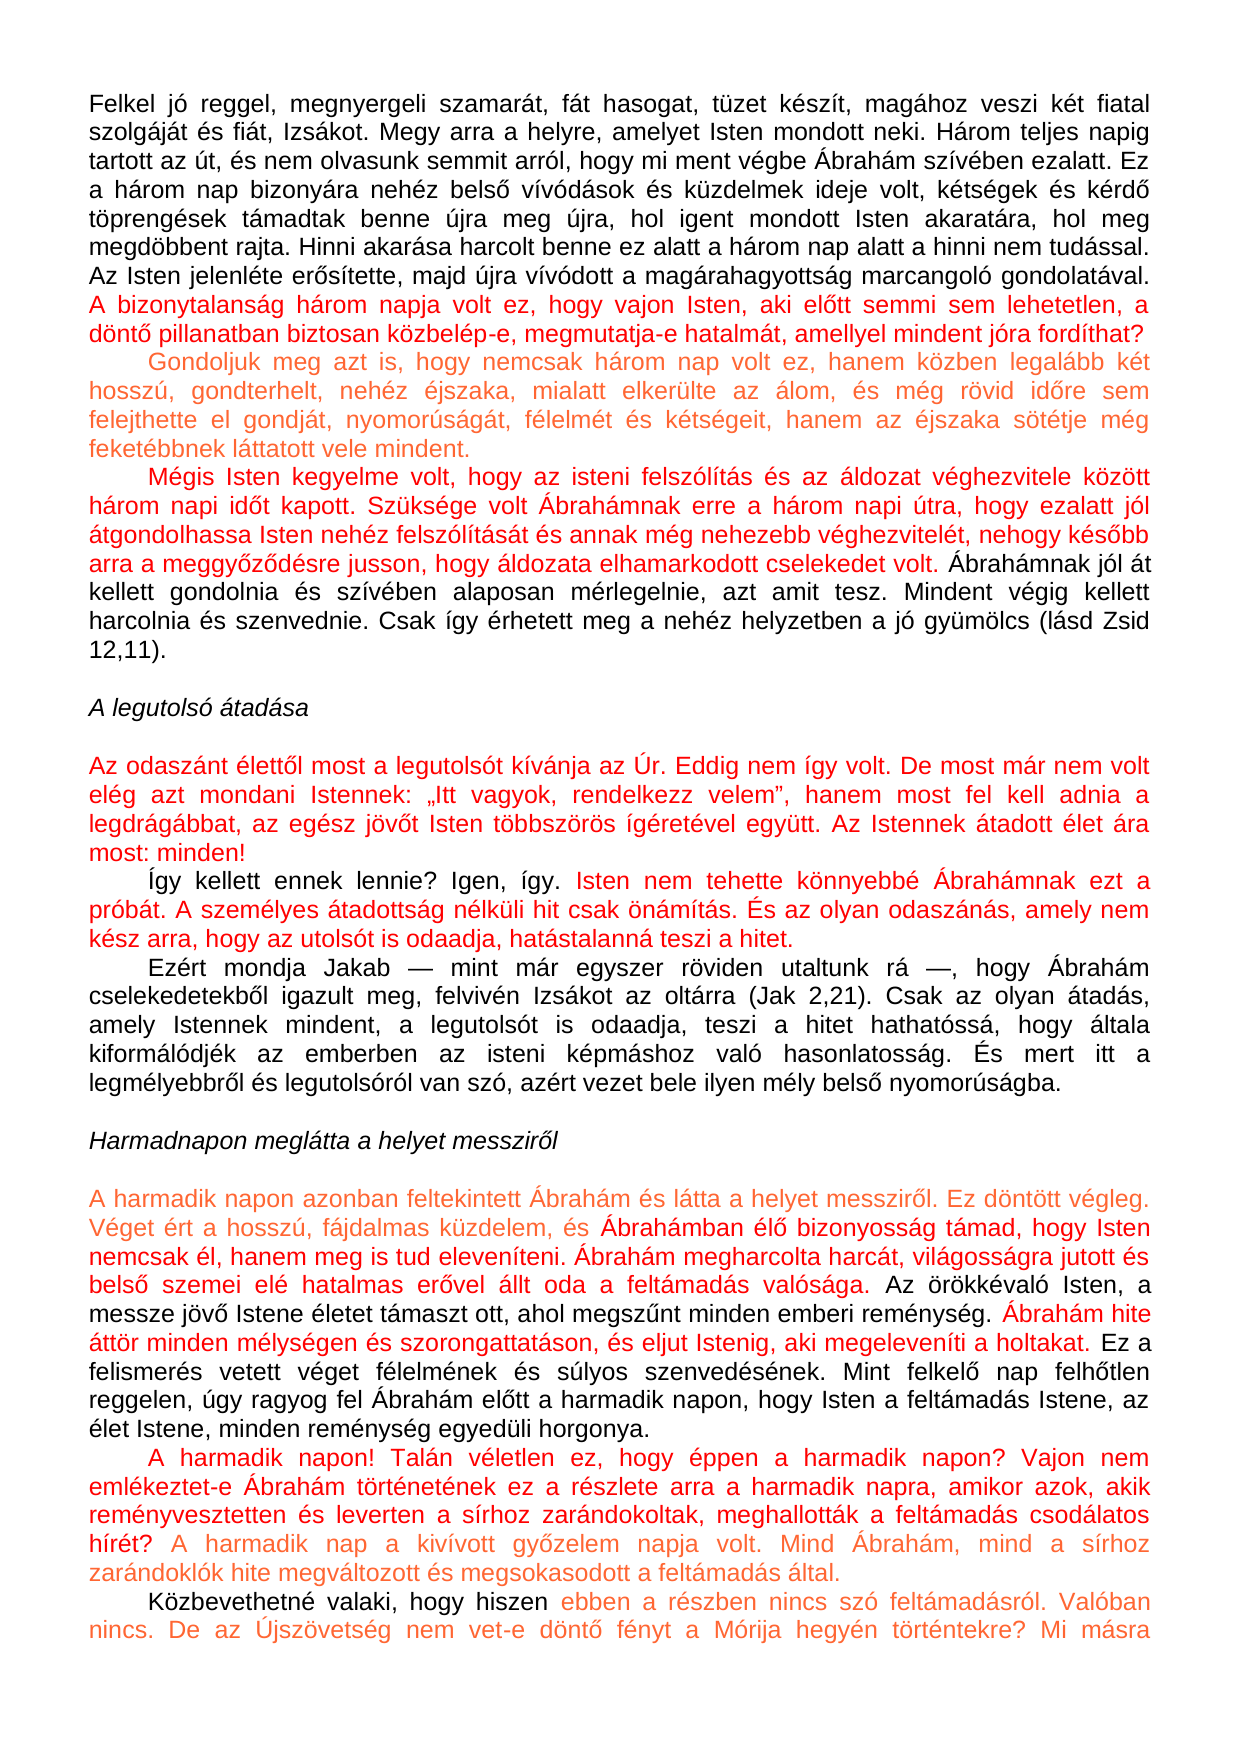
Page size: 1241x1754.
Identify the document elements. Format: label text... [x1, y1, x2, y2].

text Harmadnapon meglátta a helyet messziről [88, 1126, 1152, 1154]
text Az odaszánt élettől most a legutolsót kívánja az Úr. Eddig nem így volt. De most már nem volt elég azt mondani Istennek: „Itt vagyok, rendelkezz velem”, hanem most fel kell adnia a legdrágábbat, az egész jövőt Isten többszörös ígéretével együtt. Az Istennek átadott élet ára most: minden! [88, 751, 1152, 866]
text Így kellett ennek lennie? Igen, így. Isten nem tehette könnyebbé Ábrahámnak ezt a próbát. A személyes átadottság nélküli hit csak önámítás. És az olyan odaszánás, amely nem kész arra, hogy az utolsót is odaadja, hatástalanná teszi a hitet. [88, 866, 1152, 952]
text A harmadik napon! Talán véletlen ez, hogy éppen a harmadik napon? Vajon nem emlékeztet‑e Ábrahám történetének ez a részlete arra a harmadik napra, amikor azok, akik reményvesztetten és leverten a sírhoz zarándokoltak, meghallották a feltámadás csodálatos hírét? A harmadik nap a kivívott győzelem napja volt. Mind Ábrahám, mind a sírhoz zarándoklók hite megváltozott és megsokasodott a feltámadás által. [88, 1443, 1152, 1586]
text Felkel jó reggel, megnyergeli szamarát, fát hasogat, tüzet készít, magához veszi két fiatal szolgáját és fiát, Izsákot. Megy arra a helyre, amelyet Isten mondott neki. Három teljes napig tartott az út, és nem olvasunk semmit arról, hogy mi ment végbe Ábrahám szívében ezalatt. Ez a három nap bizonyára nehéz belső vívódások és küzdelmek ideje volt, kétségek és kérdő töprengések támadtak benne újra meg újra, hol igent mondott Isten akaratára, hol meg megdöbbent rajta. Hinni akarása harcolt benne ez alatt a három nap alatt a hinni nem tudással. Az Isten jelenléte erősítette, majd újra vívódott a magárahagyottság marcangoló gondolatával. A bizonytalanság három napja volt ez, hogy vajon Isten, aki előtt semmi sem lehetetlen, a döntő pillanatban biztosan közbelép‑e, megmutatja‑e hatalmát, amellyel mindent jóra fordíthat? [88, 88, 1152, 347]
text A harmadik napon azonban feltekintett Ábrahám és látta a helyet messziről. Ez döntött végleg. Véget ért a hosszú, fájdalmas küzdelem, és Ábrahámban élő bizonyosság támad, hogy Isten nemcsak él, hanem meg is tud eleveníteni. Ábrahám megharcolta harcát, világosságra jutott és belső szemei elé hatalmas erővel állt oda a feltámadás valósága. Az örökkévaló Isten, a messze jövő Istene életet támaszt ott, ahol megszűnt minden emberi reménység. Ábrahám hite áttör minden mélységen és szorongattatáson, és eljut Istenig, aki megeleveníti a holtakat. Ez a felismerés vetett véget félelmének és súlyos szenvedésének. Mint felkelő nap felhőtlen reggelen, úgy ragyog fel Ábrahám előtt a harmadik napon, hogy Isten a feltámadás Istene, az élet Istene, minden reménység egyedüli horgonya. [88, 1184, 1152, 1443]
text Közbevethetné valaki, hogy hiszen ebben a részben nincs szó feltámadásról. Valóban nincs. De az Újszövetség nem vet‑e döntő fényt a Mórija hegyén történtekre? Mi másra [88, 1586, 1152, 1644]
text Ezért mondja Jakab — mint már egyszer röviden utaltunk rá —, hogy Ábrahám cselekedetekből igazult meg, felvivén Izsákot az oltárra (Jak 2,21). Csak az olyan átadás, amely Istennek mindent, a legutolsót is odaadja, teszi a hitet hathatóssá, hogy általa kiformálódjék az emberben az isteni képmáshoz való hasonlatosság. És mert itt a legmélyebbről és legutolsóról van szó, azért vezet bele ilyen mély belső nyomorúságba. [88, 952, 1152, 1096]
text Mégis Isten kegyelme volt, hogy az isteni felszólítás és az áldozat véghezvitele között három napi időt kapott. Szüksége volt Ábrahámnak erre a három napi útra, hogy ezalatt jól átgondolhassa Isten nehéz felszólítását és annak még nehezebb véghezvitelét, nehogy később arra a meggyőződésre jusson, hogy áldozata elhamarkodott cselekedet volt. Ábrahámnak jól át kellett gondolnia és szívében alaposan mérlegelnie, azt amit tesz. Mindent végig kellett harcolnia és szenvednie. Csak így érhetett meg a nehéz helyzetben a jó gyümölcs (lásd Zsid 12,11). [88, 462, 1152, 663]
text Gondoljuk meg azt is, hogy nemcsak három nap volt ez, hanem közben legalább két hosszú, gondterhelt, nehéz éjszaka, mialatt elkerülte az álom, és még rövid időre sem felejthette el gondját, nyomorúságát, félelmét és kétségeit, hanem az éjszaka sötétje még feketébbnek láttatott vele mindent. [88, 347, 1152, 462]
text A legutolsó átadása [88, 693, 1152, 722]
